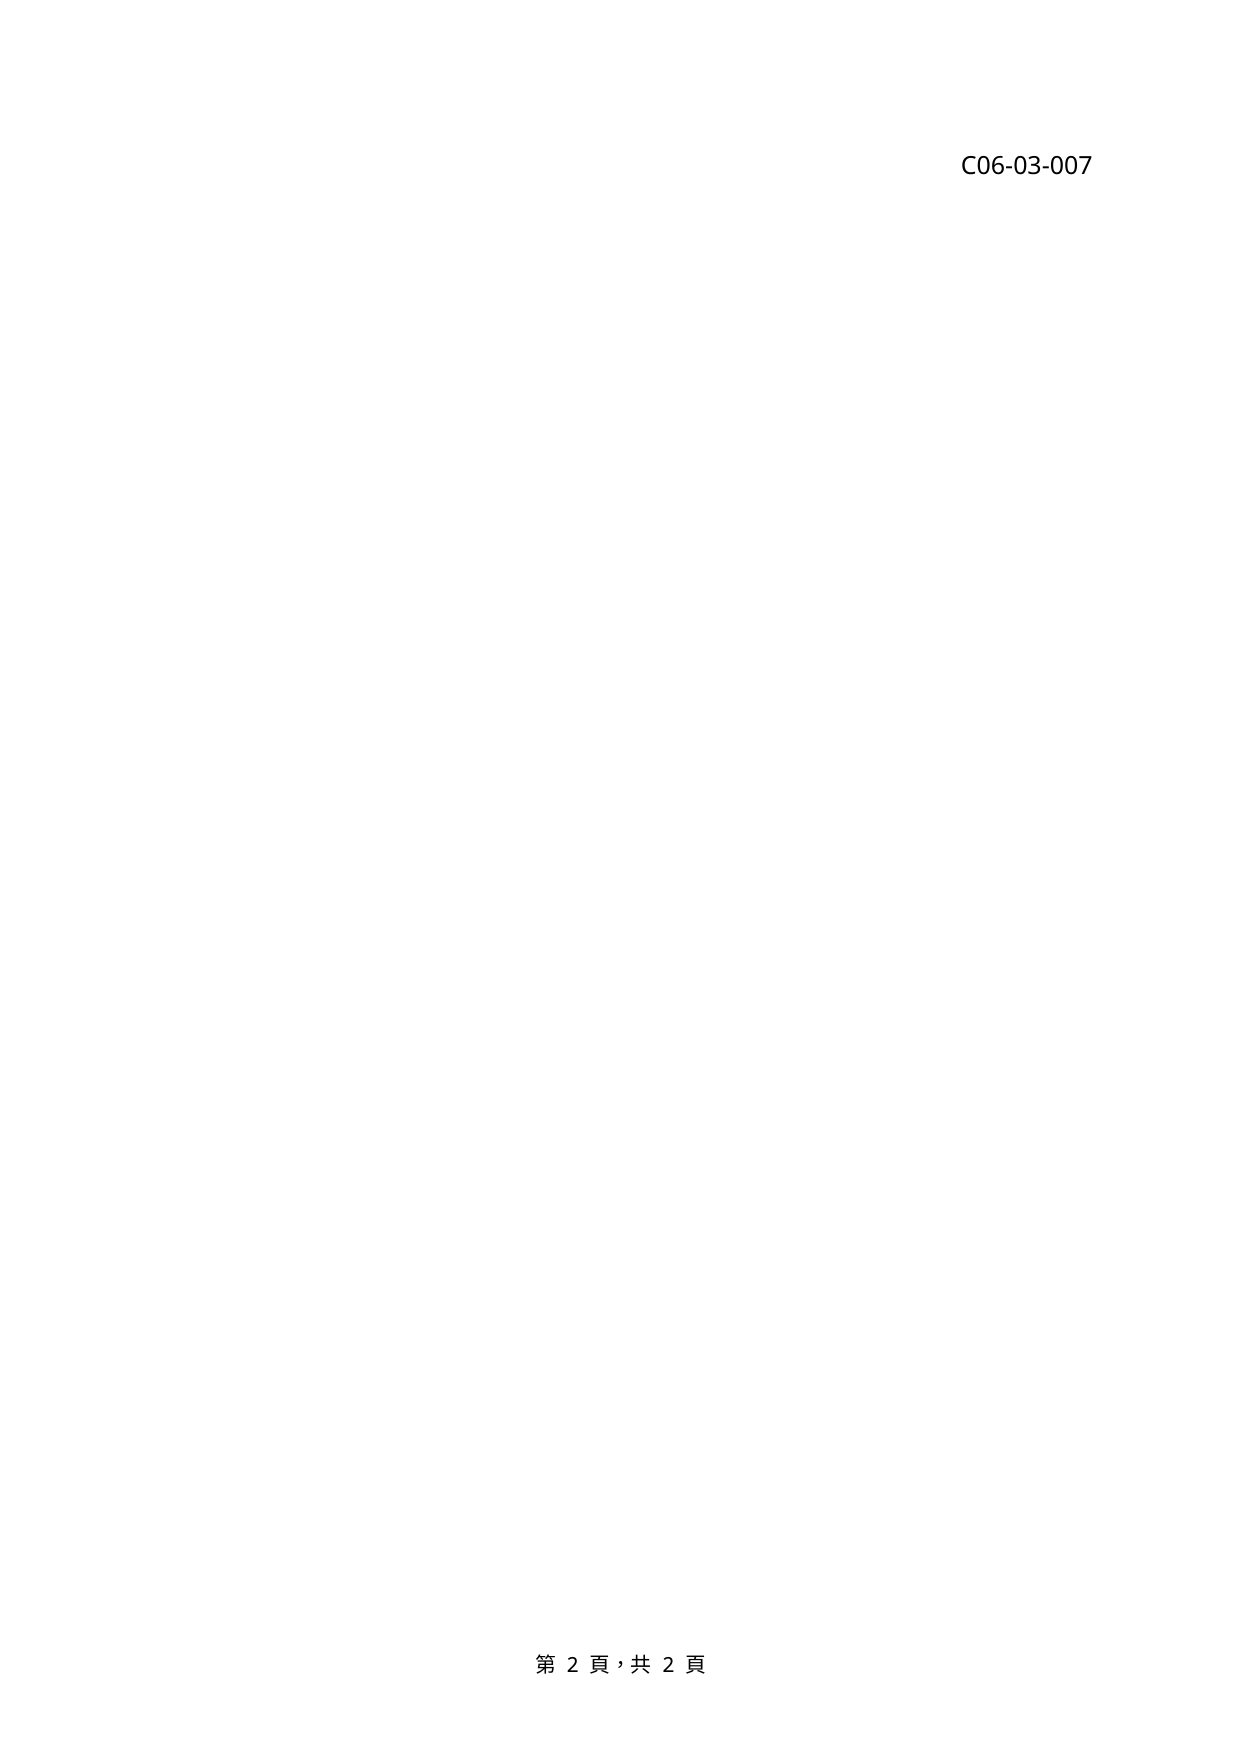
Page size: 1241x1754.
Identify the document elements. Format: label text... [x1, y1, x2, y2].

text C06-03-007 [148, 148, 1092, 182]
